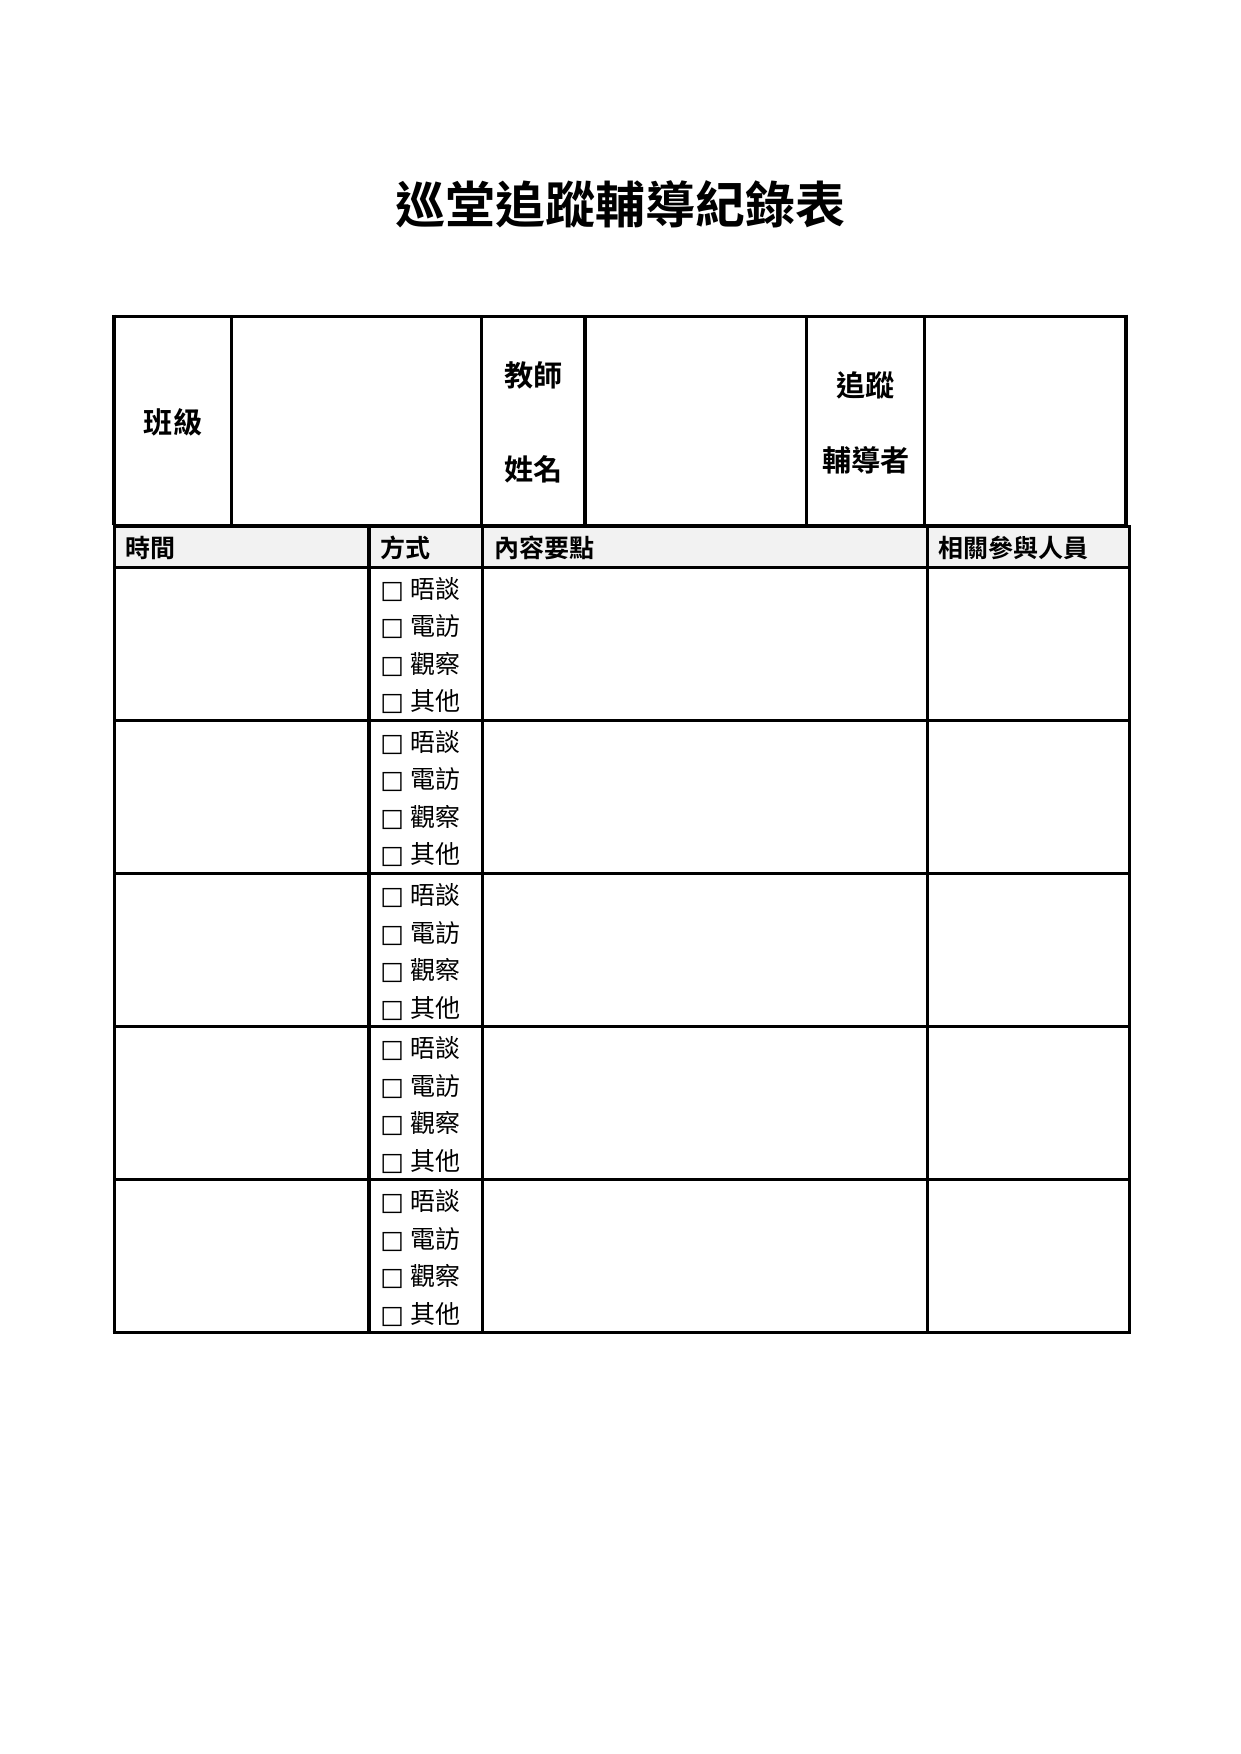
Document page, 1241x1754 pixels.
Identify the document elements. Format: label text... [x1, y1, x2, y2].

table_header 內容要點 [484, 528, 926, 566]
table_cell □ 晤談 □ 電訪 □ 觀察 □ 其他 [371, 875, 481, 1025]
table_header 班級 [116, 318, 230, 524]
table_cell [116, 569, 367, 719]
table_cell [484, 569, 926, 719]
table_cell □ 晤談 □ 電訪 □ 觀察 □ 其他 [371, 1181, 481, 1331]
table_header [926, 318, 1124, 524]
table_cell [116, 1028, 367, 1178]
table_cell [116, 875, 367, 1025]
table_cell [484, 1181, 926, 1331]
table_cell □ 晤談 □ 電訪 □ 觀察 □ 其他 [371, 1028, 481, 1178]
table_cell [929, 875, 1128, 1025]
table_cell [929, 1028, 1128, 1178]
table_header 相關參與人員 [929, 528, 1128, 566]
table_header 方式 [371, 528, 481, 566]
table_cell [116, 722, 367, 872]
table_cell □ 晤談 □ 電訪 □ 觀察 □ 其他 [371, 722, 481, 872]
table_cell [929, 722, 1128, 872]
table_cell [929, 569, 1128, 719]
table_cell □ 晤談 □ 電訪 □ 觀察 □ 其他 [371, 569, 481, 719]
table_header [233, 318, 480, 524]
table_cell [484, 1028, 926, 1178]
table_header 追蹤 輔導者 [808, 318, 923, 524]
table_header 教師 姓名 [483, 318, 583, 524]
table_cell [484, 875, 926, 1025]
table_cell [929, 1181, 1128, 1331]
text 巡堂追蹤輔導紀錄表 [112, 164, 1128, 239]
table_cell [116, 1181, 367, 1331]
table_cell [484, 722, 926, 872]
table_header 時間 [116, 528, 367, 566]
table_header [587, 318, 805, 524]
